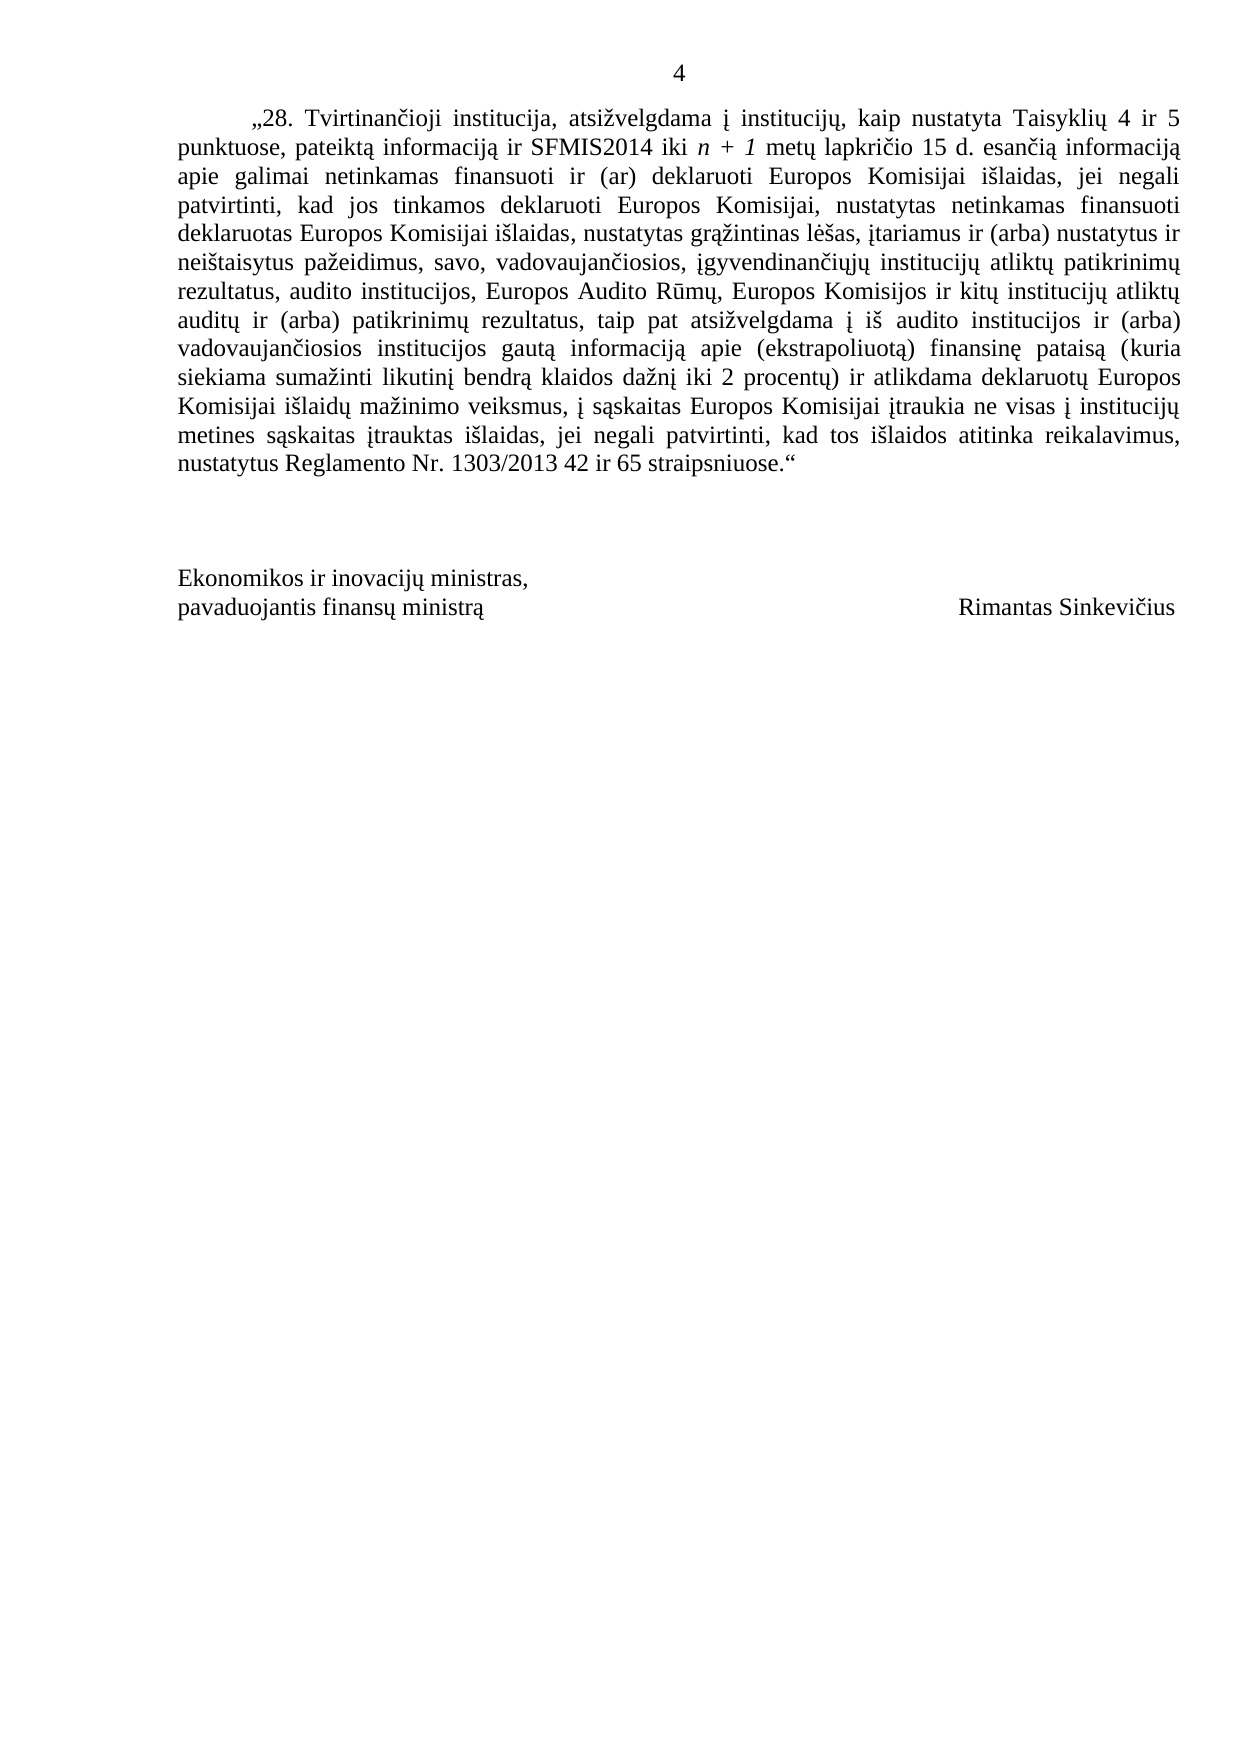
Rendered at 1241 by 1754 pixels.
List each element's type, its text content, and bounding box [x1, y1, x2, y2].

text Ekonomikos ir inovacijų ministras, [177, 563, 1181, 592]
text „28. Tvirtinančioji institucija, atsižvelgdama į institucijų, kaip nustatyta Taisyklių 4 ir 5 punktuose, pateiktą informaciją ir SFMIS2014 iki n + 1 metų lapkričio 15 d. esančią informaciją apie galimai netinkamas finansuoti ir (ar) deklaruoti Europos Komisijai išlaidas, jei negali patvirtinti, kad jos tinkamos deklaruoti Europos Komisijai, nustatytas netinkamas finansuoti deklaruotas Europos Komisijai išlaidas, nustatytas grąžintinas lėšas, įtariamus ir (arba) nustatytus ir neištaisytus pažeidimus, savo, vadovaujančiosios, įgyvendinančiųjų institucijų atliktų patikrinimų rezultatus, audito institucijos, Europos Audito Rūmų, Europos Komisijos ir kitų institucijų atliktų auditų ir (arba) patikrinimų rezultatus, taip pat atsižvelgdama į iš audito institucijos ir (arba) vadovaujančiosios institucijos gautą informaciją apie (ekstrapoliuotą) finansinę pataisą (kuria siekiama sumažinti likutinį bendrą klaidos dažnį iki 2 procentų) ir atlikdama deklaruotų Europos Komisijai išlaidų mažinimo veiksmus, į sąskaitas Europos Komisijai įtraukia ne visas į institucijų metines sąskaitas įtrauktas išlaidas, jei negali patvirtinti, kad tos išlaidos atitinka reikalavimus, nustatytus Reglamento Nr. 1303/2013 42 ir 65 straipsniuose.“ [177, 103, 1181, 477]
text pavaduojantis finansų ministrą Rimantas Sinkevičius [177, 592, 1181, 621]
